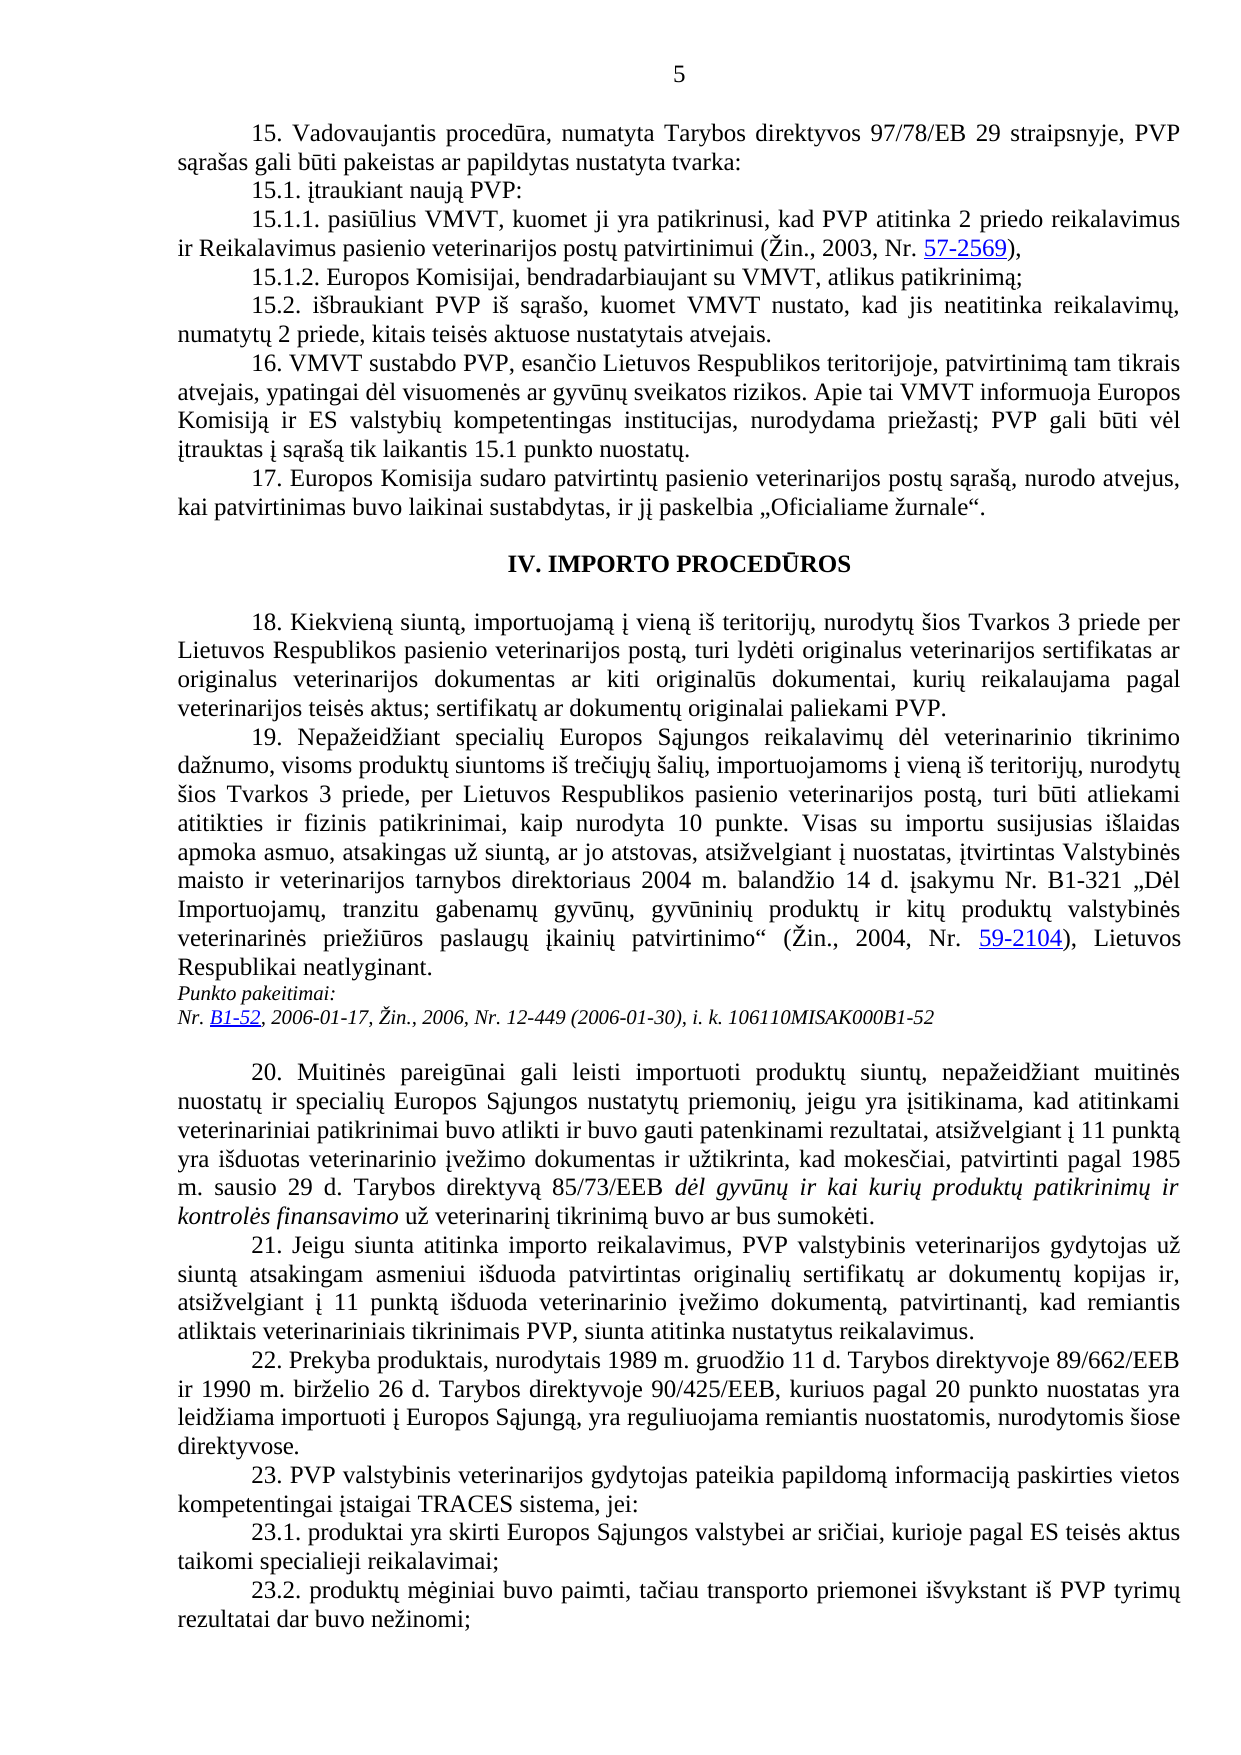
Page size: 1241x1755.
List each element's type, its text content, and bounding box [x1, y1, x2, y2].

text 23. PVP valstybinis veterinarijos gydytojas pateikia papildomą informaciją paskirties vietos kompetentingai įstaigai TRACES sistema, jei: [177, 1460, 1181, 1517]
text 16. VMVT sustabdo PVP, esančio Lietuvos Respublikos teritorijoje, patvirtinimą tam tikrais atvejais, ypatingai dėl visuomenės ar gyvūnų sveikatos rizikos. Apie tai VMVT informuoja Europos Komisiją ir ES valstybių kompetentingas institucijas, nurodydama priežastį; PVP gali būti vėl įtrauktas į sąrašą tik laikantis 15.1 punkto nuostatų. [177, 348, 1181, 463]
text 21. Jeigu siunta atitinka importo reikalavimus, PVP valstybinis veterinarijos gydytojas už siuntą atsakingam asmeniui išduoda patvirtintas originalių sertifikatų ar dokumentų kopijas ir, atsižvelgiant į 11 punktą išduoda veterinarinio įvežimo dokumentą, patvirtinantį, kad remiantis atliktais veterinariniais tikrinimais PVP, siunta atitinka nustatytus reikalavimus. [177, 1230, 1181, 1345]
text 20. Muitinės pareigūnai gali leisti importuoti produktų siuntų, nepažeidžiant muitinės nuostatų ir specialių Europos Sąjungos nustatytų priemonių, jeigu yra įsitikinama, kad atitinkami veterinariniai patikrinimai buvo atlikti ir buvo gauti patenkinami rezultatai, atsižvelgiant į 11 punktą yra išduotas veterinarinio įvežimo dokumentas ir užtikrinta, kad mokesčiai, patvirtinti pagal 1985 m. sausio 29 d. Tarybos direktyvą 85/73/EEB dėl gyvūnų ir kai kurių produktų patikrinimų ir kontrolės finansavimo už veterinarinį tikrinimą buvo ar bus sumokėti. [177, 1057, 1181, 1230]
text Punkto pakeitimai: [177, 981, 1181, 1005]
text 23.1. produktai yra skirti Europos Sąjungos valstybei ar sričiai, kurioje pagal ES teisės aktus taikomi specialieji reikalavimai; [177, 1517, 1181, 1575]
text 15.1.1. pasiūlius VMVT, kuomet ji yra patikrinusi, kad PVP atitinka 2 priedo reikalavimus ir Reikalavimus pasienio veterinarijos postų patvirtinimui (Žin., 2003, Nr. 57-2569), [177, 204, 1181, 262]
text 15.2. išbraukiant PVP iš sąrašo, kuomet VMVT nustato, kad jis neatitinka reikalavimų, numatytų 2 priede, kitais teisės aktuose nustatytais atvejais. [177, 291, 1181, 348]
text 18. Kiekvieną siuntą, importuojamą į vieną iš teritorijų, nurodytų šios Tvarkos 3 priede per Lietuvos Respublikos pasienio veterinarijos postą, turi lydėti originalus veterinarijos sertifikatas ar originalus veterinarijos dokumentas ar kiti originalūs dokumentai, kurių reikalaujama pagal veterinarijos teisės aktus; sertifikatų ar dokumentų originalai paliekami PVP. [177, 607, 1181, 722]
text Nr. B1-52, 2006-01-17, Žin., 2006, Nr. 12-449 (2006-01-30), i. k. 106110MISAK000B1-52 [177, 1005, 1181, 1029]
text 19. Nepažeidžiant specialių Europos Sąjungos reikalavimų dėl veterinarinio tikrinimo dažnumo, visoms produktų siuntoms iš trečiųjų šalių, importuojamoms į vieną iš teritorijų, nurodytų šios Tvarkos 3 priede, per Lietuvos Respublikos pasienio veterinarijos postą, turi būti atliekami atitikties ir fizinis patikrinimai, kaip nurodyta 10 punkte. Visas su importu susijusias išlaidas apmoka asmuo, atsakingas už siuntą, ar jo atstovas, atsižvelgiant į nuostatas, įtvirtintas Valstybinės maisto ir veterinarijos tarnybos direktoriaus 2004 m. balandžio 14 d. įsakymu Nr. B1-321 „Dėl Importuojamų, tranzitu gabenamų gyvūnų, gyvūninių produktų ir kitų produktų valstybinės veterinarinės priežiūros paslaugų įkainių patvirtinimo“ (Žin., 2004, Nr. 59-2104), Lietuvos Respublikai neatlyginant. [177, 722, 1181, 981]
text 15.1. įtraukiant naują PVP: [177, 176, 1181, 204]
text 17. Europos Komisija sudaro patvirtintų pasienio veterinarijos postų sąrašą, nurodo atvejus, kai patvirtinimas buvo laikinai sustabdytas, ir jį paskelbia „Oficialiame žurnale“. [177, 463, 1181, 521]
text 22. Prekyba produktais, nurodytais 1989 m. gruodžio 11 d. Tarybos direktyvoje 89/662/EEB ir 1990 m. birželio 26 d. Tarybos direktyvoje 90/425/EEB, kuriuos pagal 20 punkto nuostatas yra leidžiama importuoti į Europos Sąjungą, yra reguliuojama remiantis nuostatomis, nurodytomis šiose direktyvose. [177, 1345, 1181, 1460]
text 15.1.2. Europos Komisijai, bendradarbiaujant su VMVT, atlikus patikrinimą; [177, 262, 1181, 291]
text 15. Vadovaujantis procedūra, numatyta Tarybos direktyvos 97/78/EB 29 straipsnyje, PVP sąrašas gali būti pakeistas ar papildytas nustatyta tvarka: [177, 118, 1181, 176]
text IV. IMPORTO PROCEDŪROS [177, 549, 1181, 578]
text 23.2. produktų mėginiai buvo paimti, tačiau transporto priemonei išvykstant iš PVP tyrimų rezultatai dar buvo nežinomi; [177, 1575, 1181, 1632]
